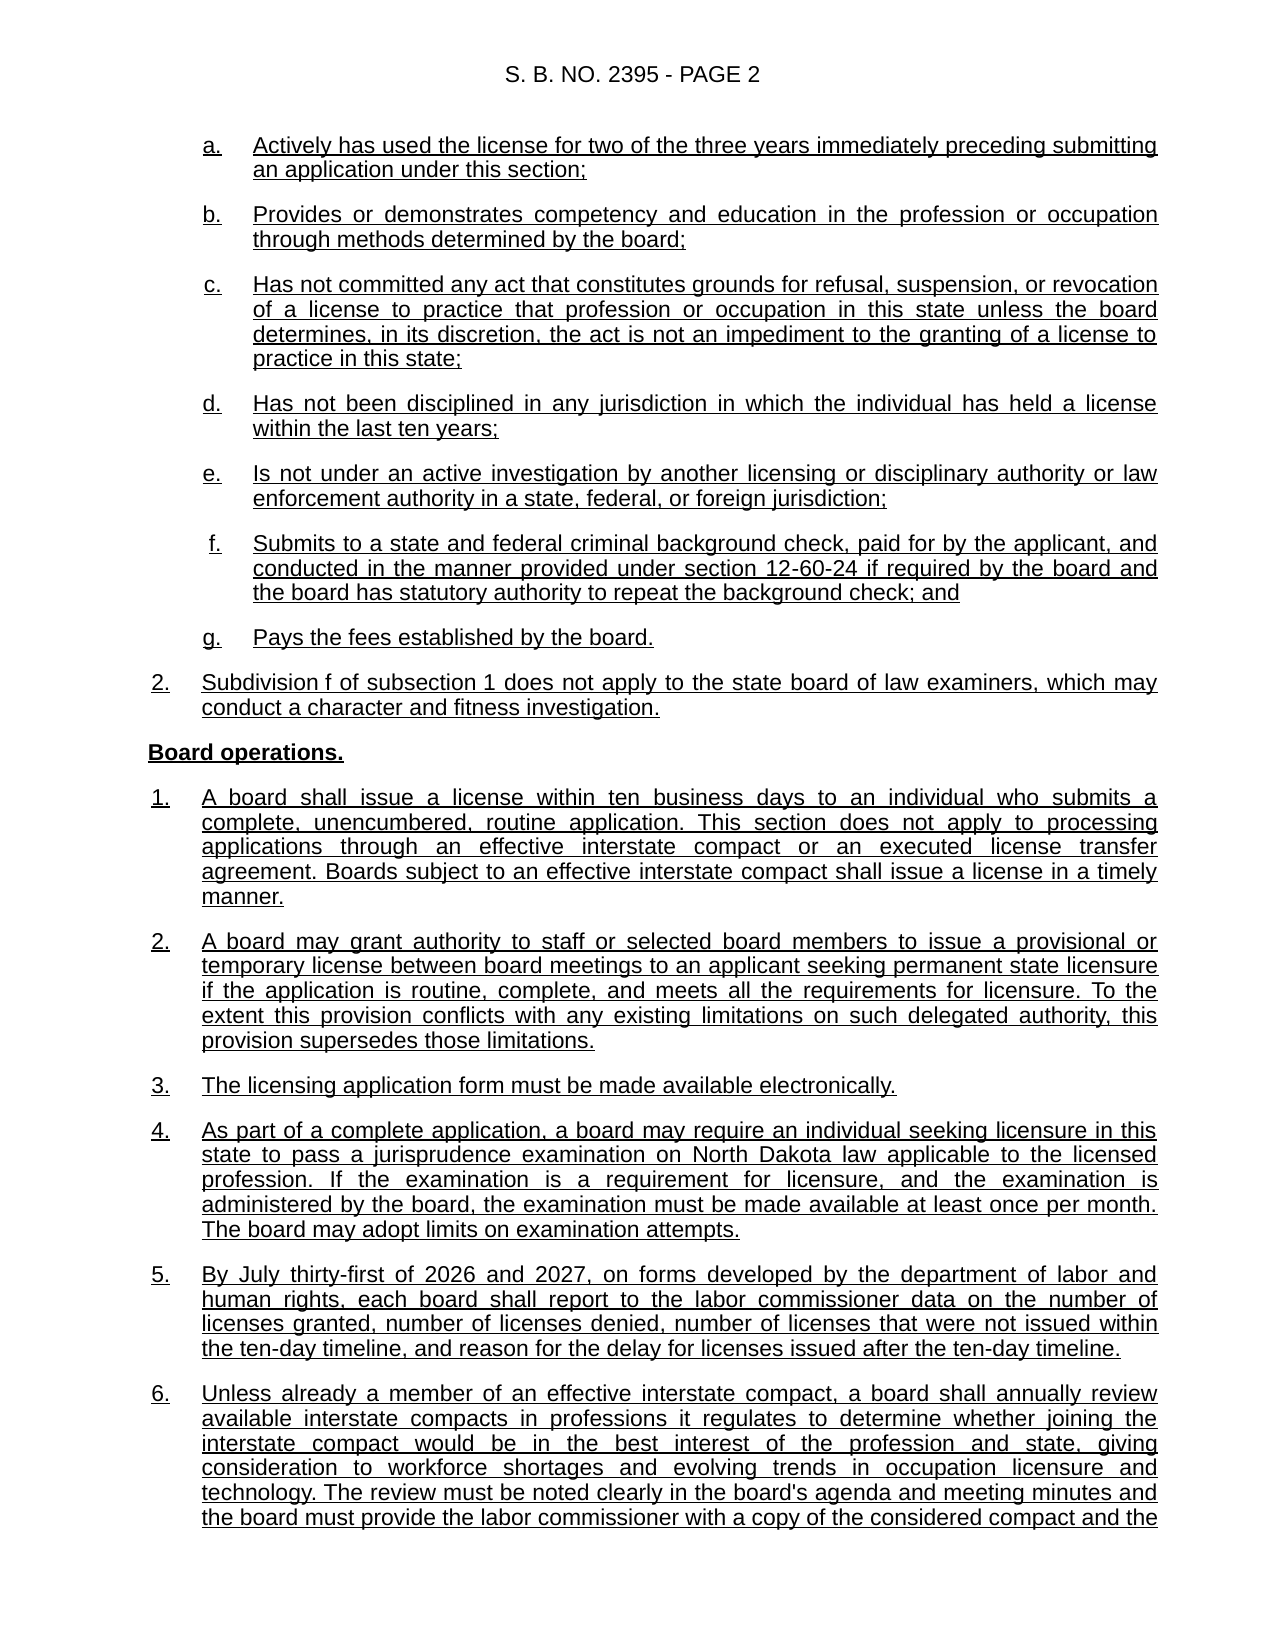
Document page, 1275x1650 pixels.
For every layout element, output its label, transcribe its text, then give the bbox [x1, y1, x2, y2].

text f. Submits to a state and federal criminal background check, paid for by the applicant, and conducted in the manner provided under section 12‑60‑24 if required by the board and the board has statutory authority to repeat the background check; and [106, 531, 1158, 606]
text 3. The licensing application form must be made available electronically. [106, 1073, 1158, 1098]
text 6. Unless already a member of an effective interstate compact, a board shall annually review available interstate compacts in professions it regulates to determine whether joining the interstate compact would be in the best interest of the profession and state, giving consideration to workforce shortages and evolving trends in occupation licensure and technology. The review must be noted clearly in the board's agenda and meeting minutes and the board must provide the labor commissioner with a copy of the considered compact and the [106, 1382, 1158, 1530]
text 2. Subdivision f of subsection 1 does not apply to the state board of law examiners, which may conduct a character and fitness investigation. [106, 671, 1158, 720]
text d. Has not been disciplined in any jurisdiction in which the individual has held a license within the last ten years; [106, 392, 1158, 442]
text 2. A board may grant authority to staff or selected board members to issue a provisional or temporary license between board meetings to an applicant seeking permanent state licensure if the application is routine, complete, and meets all the requirements for licensure. To the extent this provision conflicts with any existing limitations on such delegated authority, this provision supersedes those limitations. [106, 929, 1158, 1053]
text b. Provides or demonstrates competency and education in the profession or occupation through methods determined by the board; [106, 203, 1158, 253]
text 5. By July thirty-first of 2026 and 2027, on forms developed by the department of labor and human rights, each board shall report to the labor commissioner data on the number of licenses granted, number of licenses denied, number of licenses that were not issued within the ten-day timeline, and reason for the delay for licenses issued after the ten-day timeline. [106, 1262, 1158, 1362]
text g. Pays the fees established by the board. [106, 626, 1158, 651]
text 4. As part of a complete application, a board may require an individual seeking licensure in this state to pass a jurisprudence examination on North Dakota law applicable to the licensed profession. If the examination is a requirement for licensure, and the examination is administered by the board, the examination must be made available at least once per month. The board may adopt limits on examination attempts. [106, 1118, 1158, 1242]
text a. Actively has used the license for two of the three years immediately preceding submitting an application under this section; [106, 133, 1158, 183]
text e. Is not under an active investigation by another licensing or disciplinary authority or law enforcement authority in a state, federal, or foreign jurisdiction; [106, 462, 1158, 511]
text 1. A board shall issue a license within ten business days to an individual who submits a complete, unencumbered, routine application. This section does not apply to processing applications through an effective interstate compact or an executed license transfer agreement. Boards subject to an effective interstate compact shall issue a license in a timely manner. [106, 785, 1158, 909]
text c. Has not committed any act that constitutes grounds for refusal, suspension, or revocation of a license to practice that profession or occupation in this state unless the board determines, in its discretion, the act is not an impediment to the granting of a license to practice in this state; [106, 273, 1158, 372]
subtitle Board operations. [106, 740, 1158, 765]
